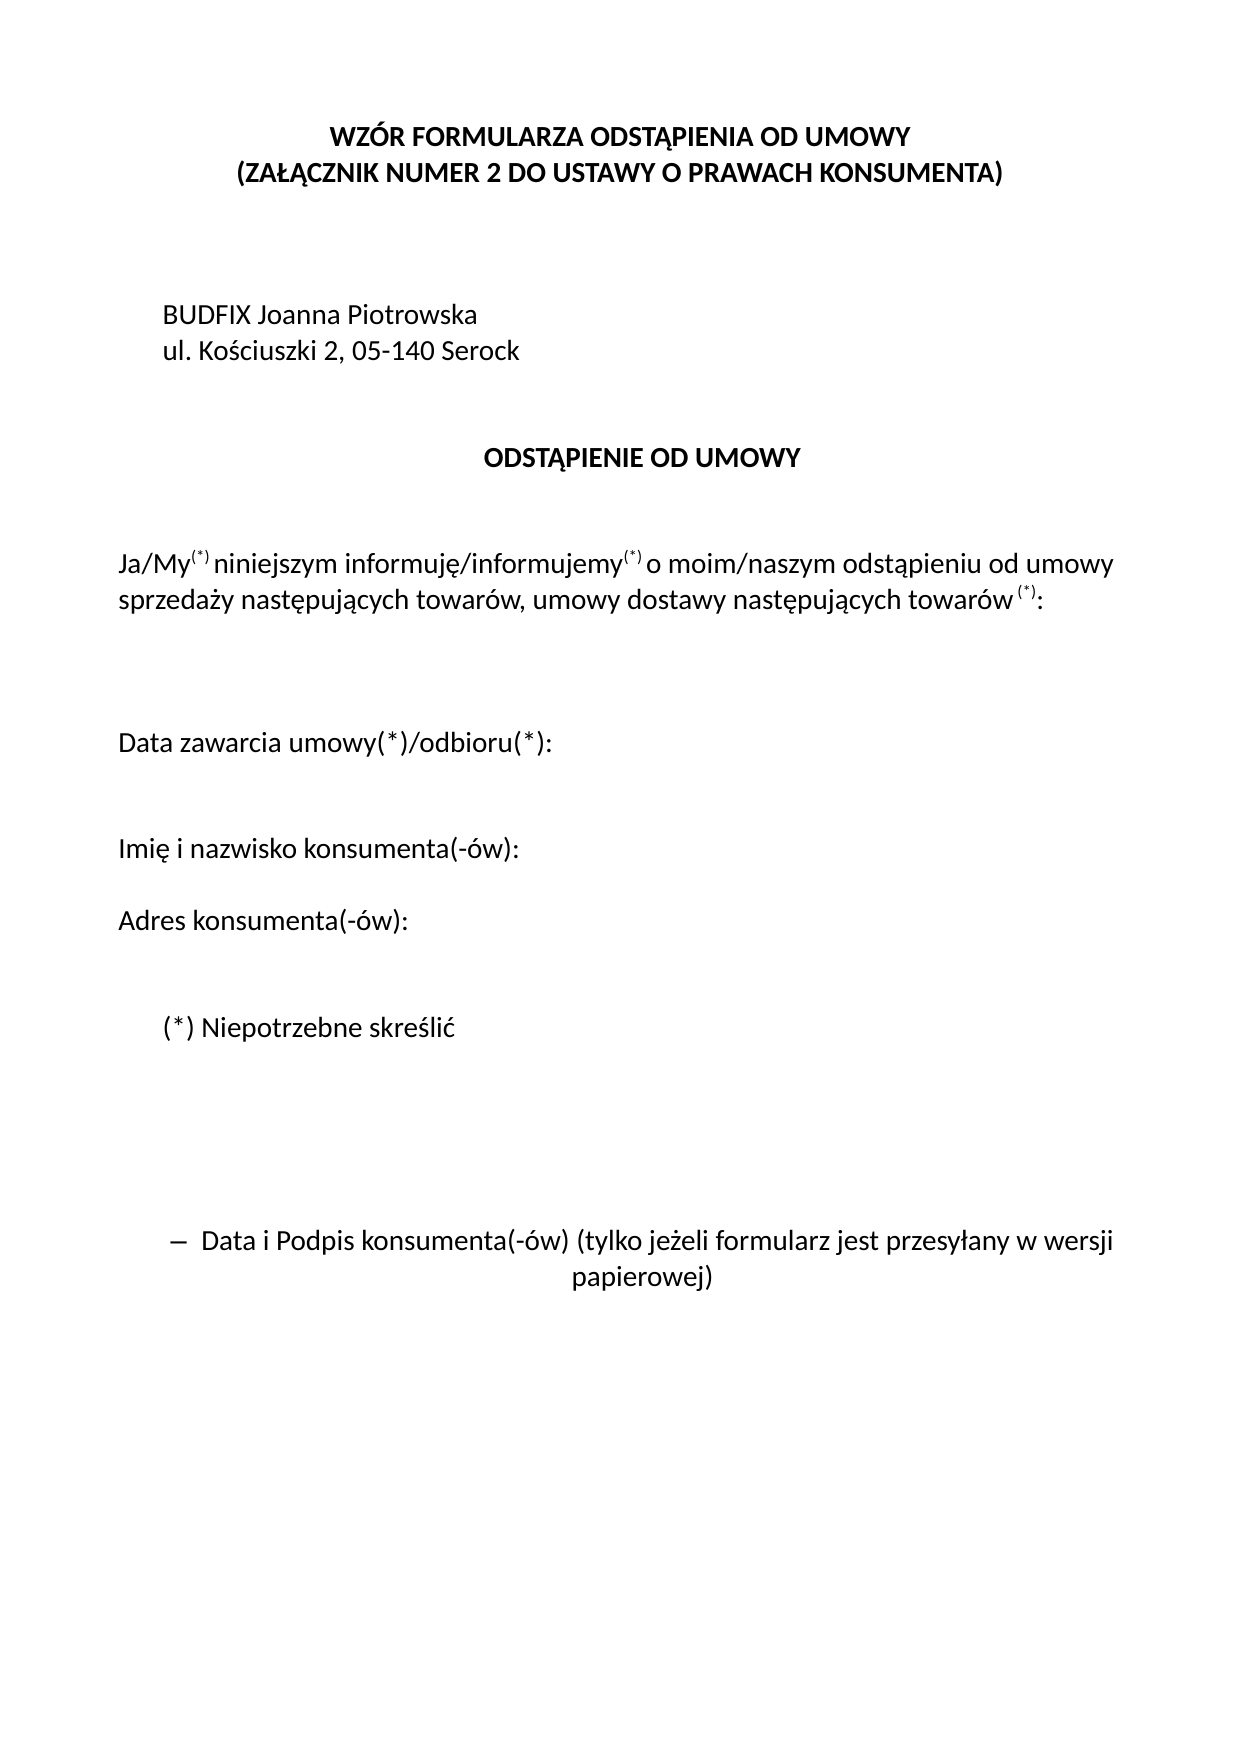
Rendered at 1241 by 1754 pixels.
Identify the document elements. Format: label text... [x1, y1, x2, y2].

list Data i Podpis konsumenta(-ów) (tylko jeżeli formularz jest przesyłany w wersji papierowej) [162, 1222, 1122, 1294]
text BUDFIX Joanna Piotrowska ul. Kościuszki 2, 05-140 Serock [162, 296, 1122, 367]
text (*) Niepotrzebne skreślić [162, 1009, 1122, 1044]
text Adres konsumenta(-ów): [118, 902, 1122, 937]
text Imię i nazwisko konsumenta(-ów): [118, 831, 1122, 866]
text Ja/My(*) niniejszym informuję/informujemy(*) o moim/naszym odstąpieniu od umowy sprzedaży następujących towarów, umowy dostawy następujących towarów (*): [118, 546, 1122, 617]
text ODSTĄPIENIE OD UMOWY [162, 439, 1122, 474]
text Data zawarcia umowy(*)/odbioru(*): [118, 724, 1122, 759]
text WZÓR FORMULARZA ODSTĄPIENIA OD UMOWY (ZAŁĄCZNIK NUMER 2 DO USTAWY O PRAWACH KONSUMENTA) [118, 118, 1122, 189]
